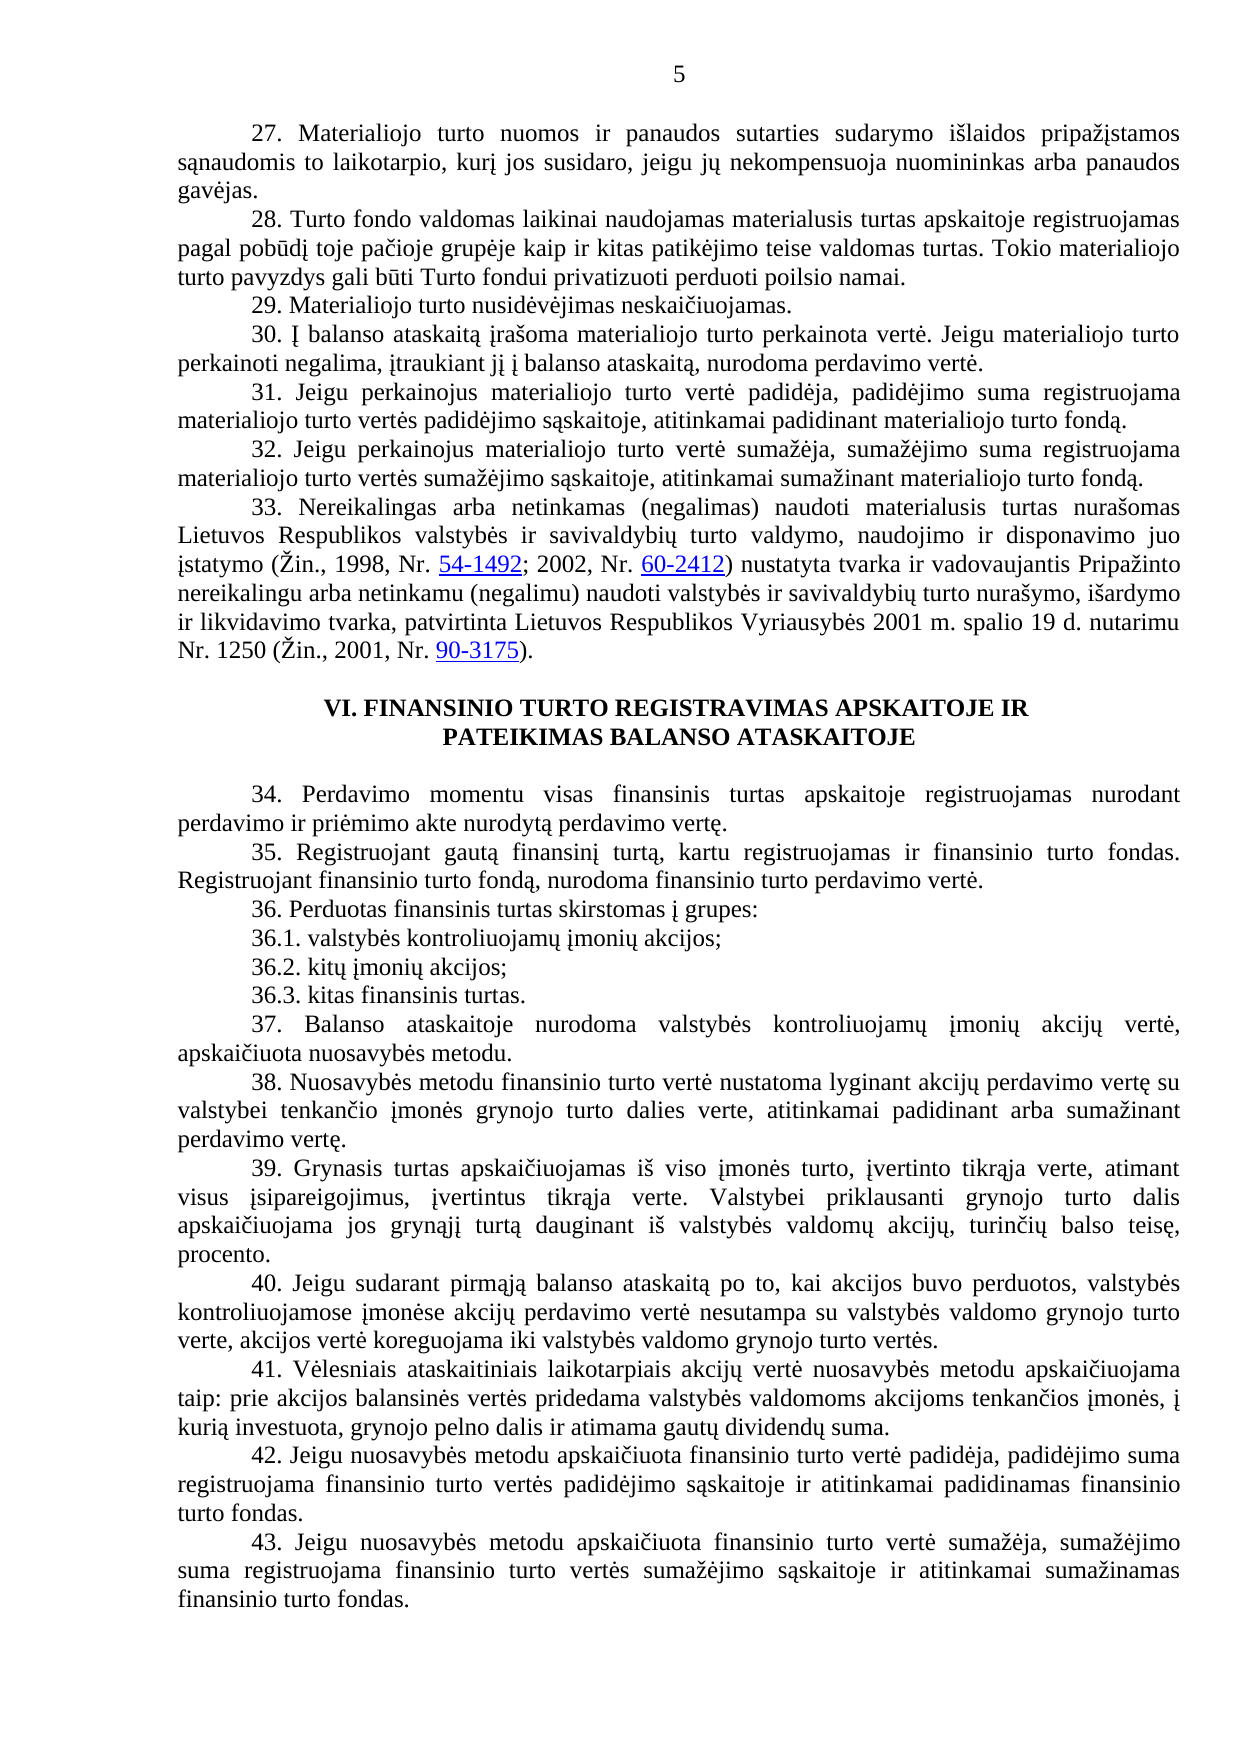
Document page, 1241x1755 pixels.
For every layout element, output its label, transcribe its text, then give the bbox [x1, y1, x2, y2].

text 38. Nuosavybės metodu finansinio turto vertė nustatoma lyginant akcijų perdavimo vertę su valstybei tenkančio įmonės grynojo turto dalies verte, atitinkamai padidinant arba sumažinant perdavimo vertę. [177, 1067, 1181, 1153]
text 36.1. valstybės kontroliuojamų įmonių akcijos; [177, 923, 1181, 952]
text 35. Registruojant gautą finansinį turtą, kartu registruojamas ir finansinio turto fondas. Registruojant finansinio turto fondą, nurodoma finansinio turto perdavimo vertė. [177, 837, 1181, 894]
text 40. Jeigu sudarant pirmąją balanso ataskaitą po to, kai akcijos buvo perduotos, valstybės kontroliuojamose įmonėse akcijų perdavimo vertė nesutampa su valstybės valdomo grynojo turto verte, akcijos vertė koreguojama iki valstybės valdomo grynojo turto vertės. [177, 1268, 1181, 1354]
text 43. Jeigu nuosavybės metodu apskaičiuota finansinio turto vertė sumažėja, sumažėjimo suma registruojama finansinio turto vertės sumažėjimo sąskaitoje ir atitinkamai sumažinamas finansinio turto fondas. [177, 1527, 1181, 1613]
text VI. FINANSINIO TURTO REGISTRAVIMAS APSKAITOJE IR PATEIKIMAS BALANSO ATASKAITOJE [177, 693, 1181, 751]
text 36.2. kitų įmonių akcijos; [177, 952, 1181, 981]
text 34. Perdavimo momentu visas finansinis turtas apskaitoje registruojamas nurodant perdavimo ir priėmimo akte nurodytą perdavimo vertę. [177, 779, 1181, 837]
text 28. Turto fondo valdomas laikinai naudojamas materialusis turtas apskaitoje registruojamas pagal pobūdį toje pačioje grupėje kaip ir kitas patikėjimo teise valdomas turtas. Tokio materialiojo turto pavyzdys gali būti Turto fondui privatizuoti perduoti poilsio namai. [177, 204, 1181, 291]
text 30. Į balanso ataskaitą įrašoma materialiojo turto perkainota vertė. Jeigu materialiojo turto perkainoti negalima, įtraukiant jį į balanso ataskaitą, nurodoma perdavimo vertė. [177, 319, 1181, 377]
text 31. Jeigu perkainojus materialiojo turto vertė padidėja, padidėjimo suma registruojama materialiojo turto vertės padidėjimo sąskaitoje, atitinkamai padidinant materialiojo turto fondą. [177, 377, 1181, 434]
text 27. Materialiojo turto nuomos ir panaudos sutarties sudarymo išlaidos pripažįstamos sąnaudomis to laikotarpio, kurį jos susidaro, jeigu jų nekompensuoja nuomininkas arba panaudos gavėjas. [177, 118, 1181, 204]
text 29. Materialiojo turto nusidėvėjimas neskaičiuojamas. [177, 291, 1181, 319]
text 41. Vėlesniais ataskaitiniais laikotarpiais akcijų vertė nuosavybės metodu apskaičiuojama taip: prie akcijos balansinės vertės pridedama valstybės valdomoms akcijoms tenkančios įmonės, į kurią investuota, grynojo pelno dalis ir atimama gautų dividendų suma. [177, 1354, 1181, 1441]
text 37. Balanso ataskaitoje nurodoma valstybės kontroliuojamų įmonių akcijų vertė, apskaičiuota nuosavybės metodu. [177, 1009, 1181, 1067]
text 36.3. kitas finansinis turtas. [177, 981, 1181, 1009]
text 36. Perduotas finansinis turtas skirstomas į grupes: [177, 894, 1181, 923]
text 32. Jeigu perkainojus materialiojo turto vertė sumažėja, sumažėjimo suma registruojama materialiojo turto vertės sumažėjimo sąskaitoje, atitinkamai sumažinant materialiojo turto fondą. [177, 434, 1181, 492]
text 39. Grynasis turtas apskaičiuojamas iš viso įmonės turto, įvertinto tikrąja verte, atimant visus įsipareigojimus, įvertintus tikrąja verte. Valstybei priklausanti grynojo turto dalis apskaičiuojama jos grynąjį turtą dauginant iš valstybės valdomų akcijų, turinčių balso teisę, procento. [177, 1153, 1181, 1268]
text 42. Jeigu nuosavybės metodu apskaičiuota finansinio turto vertė padidėja, padidėjimo suma registruojama finansinio turto vertės padidėjimo sąskaitoje ir atitinkamai padidinamas finansinio turto fondas. [177, 1441, 1181, 1527]
text 33. Nereikalingas arba netinkamas (negalimas) naudoti materialusis turtas nurašomas Lietuvos Respublikos valstybės ir savivaldybių turto valdymo, naudojimo ir disponavimo juo įstatymo (Žin., 1998, Nr. 54-1492; 2002, Nr. 60-2412) nustatyta tvarka ir vadovaujantis Pripažinto nereikalingu arba netinkamu (negalimu) naudoti valstybės ir savivaldybių turto nurašymo, išardymo ir likvidavimo tvarka, patvirtinta Lietuvos Respublikos Vyriausybės 2001 m. spalio 19 d. nutarimu Nr. 1250 (Žin., 2001, Nr. 90-3175). [177, 492, 1181, 664]
